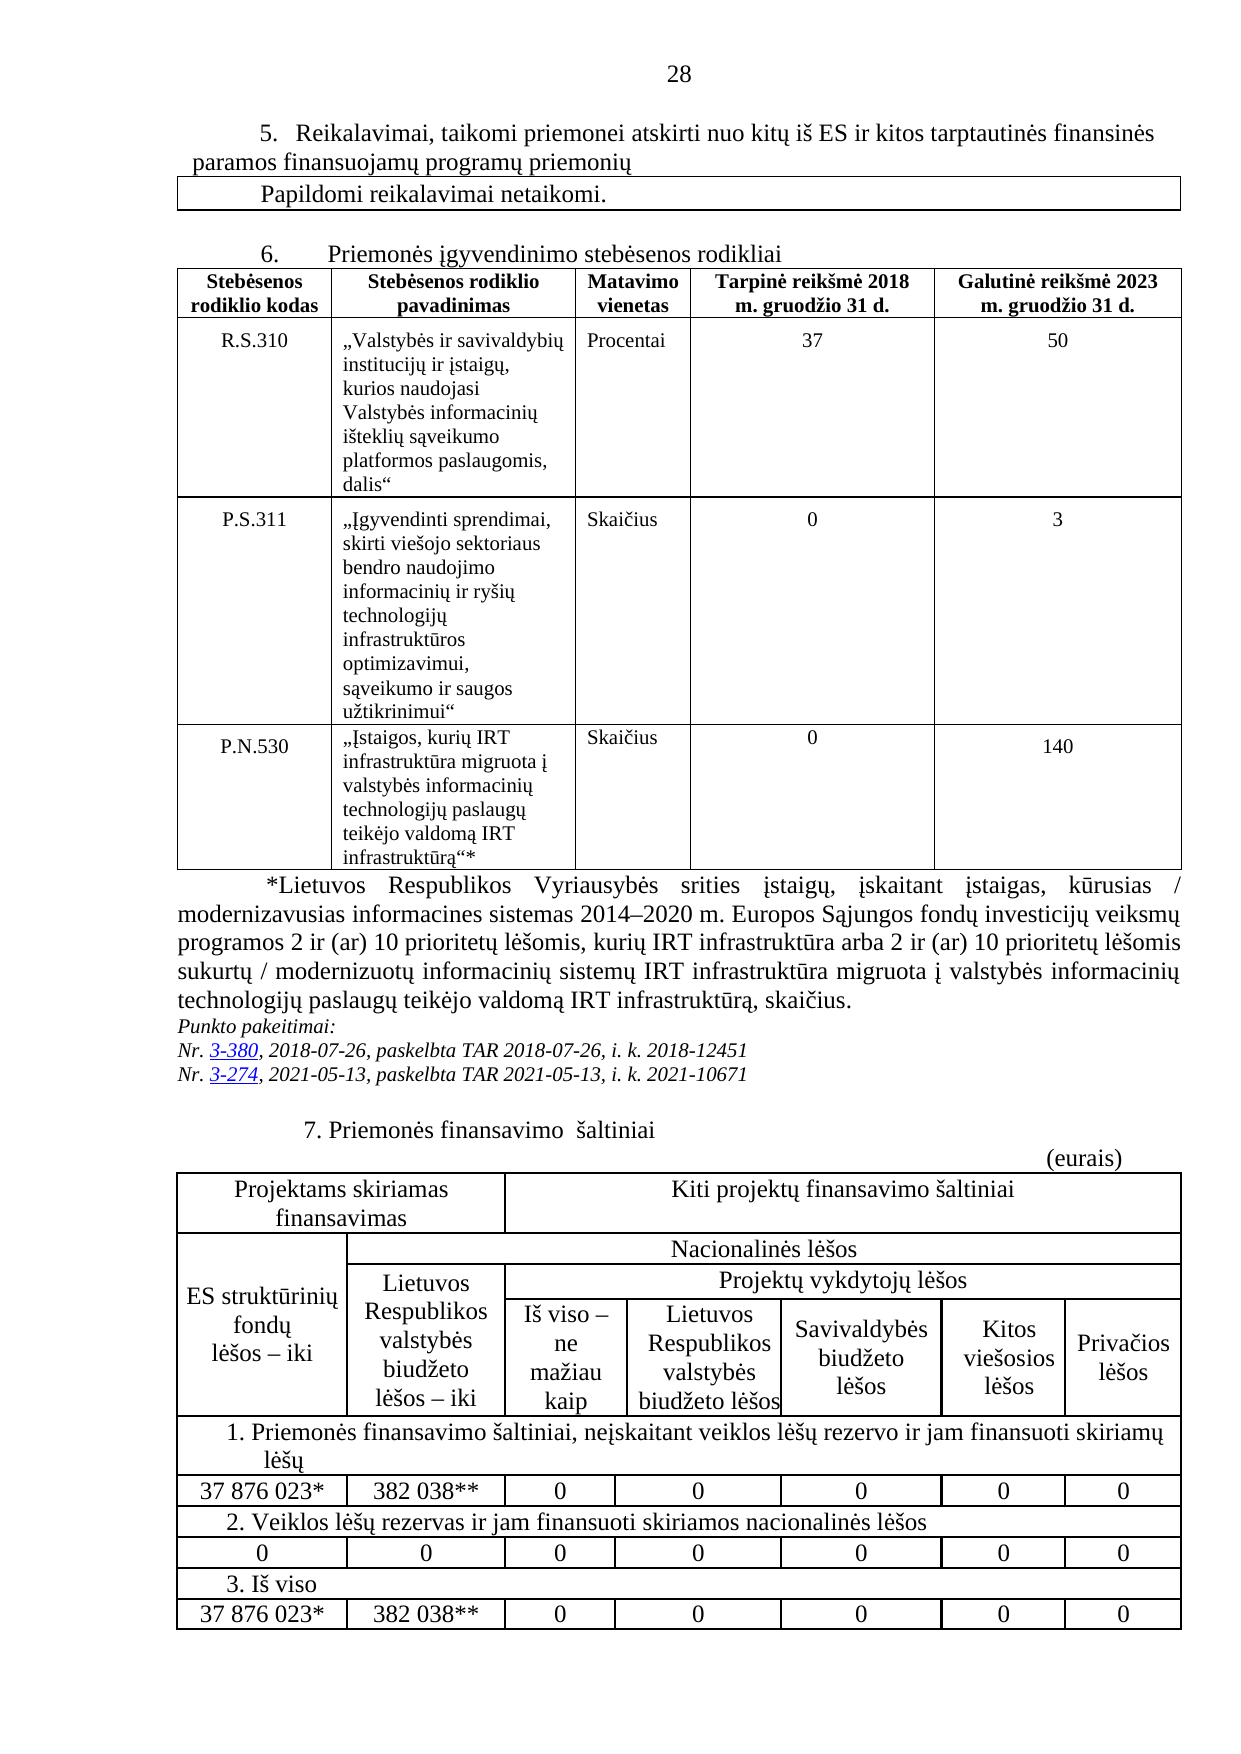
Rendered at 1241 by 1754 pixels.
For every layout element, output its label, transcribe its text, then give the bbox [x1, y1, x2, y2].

table_cell 37 [691, 318, 934, 496]
table_cell „Valstybės ir savivaldybių institucijų ir įstaigų, kurios naudojasi Valstybės informacinių išteklių sąveikumo platformos paslaugomis, dalis“ [332, 318, 575, 496]
table_cell 0 [782, 1538, 940, 1567]
table_cell 382 038** [348, 1476, 504, 1505]
text Papildomi reikalavimai netaikomi. [178, 177, 1180, 209]
table_cell 3 [935, 498, 1181, 723]
table_cell 0 [691, 725, 934, 869]
table_cell P.N.530 [178, 725, 331, 869]
table_cell 0 [348, 1538, 504, 1567]
table_cell Skaičius [576, 498, 690, 723]
table_cell Savivaldybės biudžeto lėšos [782, 1300, 940, 1414]
table_header Stebėsenos rodiklio pavadinimas [332, 269, 575, 317]
text Nr. 3-274, 2021-05-13, paskelbta TAR 2021-05-13, i. k. 2021-10671 [177, 1062, 1181, 1086]
table_cell 140 [935, 725, 1181, 869]
text 7. Priemonės finansavimo šaltiniai [303, 1115, 1181, 1143]
table_cell ES struktūrinių fondų lėšos – iki [178, 1234, 346, 1414]
table_cell 0 [782, 1476, 940, 1505]
table_cell 0 [616, 1600, 780, 1628]
table_cell 382 038** [348, 1600, 504, 1628]
table_cell 37 876 023* [178, 1600, 346, 1628]
table_cell 0 [178, 1538, 346, 1567]
table_cell 0 [1066, 1600, 1180, 1628]
table_cell 0 [506, 1600, 614, 1628]
text Nr. 3-380, 2018-07-26, paskelbta TAR 2018-07-26, i. k. 2018-12451 [177, 1038, 1181, 1062]
table_cell 0 [943, 1476, 1064, 1505]
table_cell „Įstaigos, kurių IRT infrastruktūra migruota į valstybės informacinių technologijų paslaugų teikėjo valdomą IRT infrastruktūrą“* [332, 725, 575, 869]
text 5. Reikalavimai, taikomi priemonei atskirti nuo kitų iš ES ir kitos tarptautinės finansinės paramos finansuojamų programų priemonių [192, 118, 1181, 176]
text Punkto pakeitimai: [177, 1014, 1181, 1038]
table_cell Lietuvos Respublikos valstybės biudžeto lėšos [628, 1300, 780, 1414]
table_cell Procentai [576, 318, 690, 496]
table_cell 0 [943, 1600, 1064, 1628]
table_cell Privačios lėšos [1066, 1300, 1180, 1414]
table_cell 1. Priemonės finansavimo šaltiniai, neįskaitant veiklos lėšų rezervo ir jam finansuoti skiriamų lėšų [178, 1417, 1180, 1474]
table_cell Nacionalinės lėšos [348, 1234, 1180, 1263]
table_cell Projektų vykdytojų lėšos [506, 1265, 1180, 1297]
table_cell Lietuvos Respublikos valstybės biudžeto lėšos – iki [348, 1265, 504, 1414]
table_cell 37 876 023* [178, 1476, 346, 1505]
table_header Galutinė reikšmė 2023 m. gruodžio 31 d. [935, 269, 1181, 317]
table_cell 0 [782, 1600, 940, 1628]
table_header Matavimo vienetas [576, 269, 690, 317]
table_cell 0 [506, 1538, 614, 1567]
table_header Tarpinė reikšmė 2018 m. gruodžio 31 d. [691, 269, 934, 317]
table_cell 0 [943, 1538, 1064, 1567]
table_cell R.S.310 [178, 318, 331, 496]
table_cell 0 [1066, 1476, 1180, 1505]
table_cell 50 [935, 318, 1181, 496]
table_cell 0 [616, 1538, 780, 1567]
table_cell 3. Iš viso [178, 1569, 1180, 1597]
table_header Projektams skiriamas finansavimas [178, 1174, 504, 1232]
table_cell P.S.311 [178, 498, 331, 723]
table_cell 0 [616, 1476, 780, 1505]
table_cell 0 [506, 1476, 614, 1505]
table_cell 0 [1066, 1538, 1180, 1567]
table_cell 2. Veiklos lėšų rezervas ir jam finansuoti skiriamos nacionalinės lėšos [178, 1507, 1180, 1536]
table_cell Kitos viešosios lėšos [943, 1300, 1064, 1414]
table_header Kiti projektų finansavimo šaltiniai [506, 1174, 1180, 1232]
table_cell „Įgyvendinti sprendimai, skirti viešojo sektoriaus bendro naudojimo informacinių ir ryšių technologijų infrastruktūros optimizavimui, sąveikumo ir saugos užtikrinimui“ [332, 498, 575, 723]
text (eurais) [717, 1143, 1122, 1172]
text *Lietuvos Respublikos Vyriausybės srities įstaigų, įskaitant įstaigas, kūrusias / modernizavusias informacines sistemas 2014–2020 m. Europos Sąjungos fondų investicijų veiksmų programos 2 ir (ar) 10 prioritetų lėšomis, kurių IRT infrastruktūra arba 2 ir (ar) 10 prioritetų lėšomis sukurtų / modernizuotų informacinių sistemų IRT infrastruktūra migruota į valstybės informacinių technologijų paslaugų teikėjo valdomą IRT infrastruktūrą, skaičius. [177, 870, 1181, 1014]
table_cell Skaičius [576, 725, 690, 869]
text 6. Priemonės įgyvendinimo stebėsenos rodikliai [177, 239, 1181, 268]
table_cell Iš viso – ne mažiau kaip [506, 1300, 626, 1414]
table_cell 0 [691, 498, 934, 723]
table_header Stebėsenos rodiklio kodas [178, 269, 331, 317]
